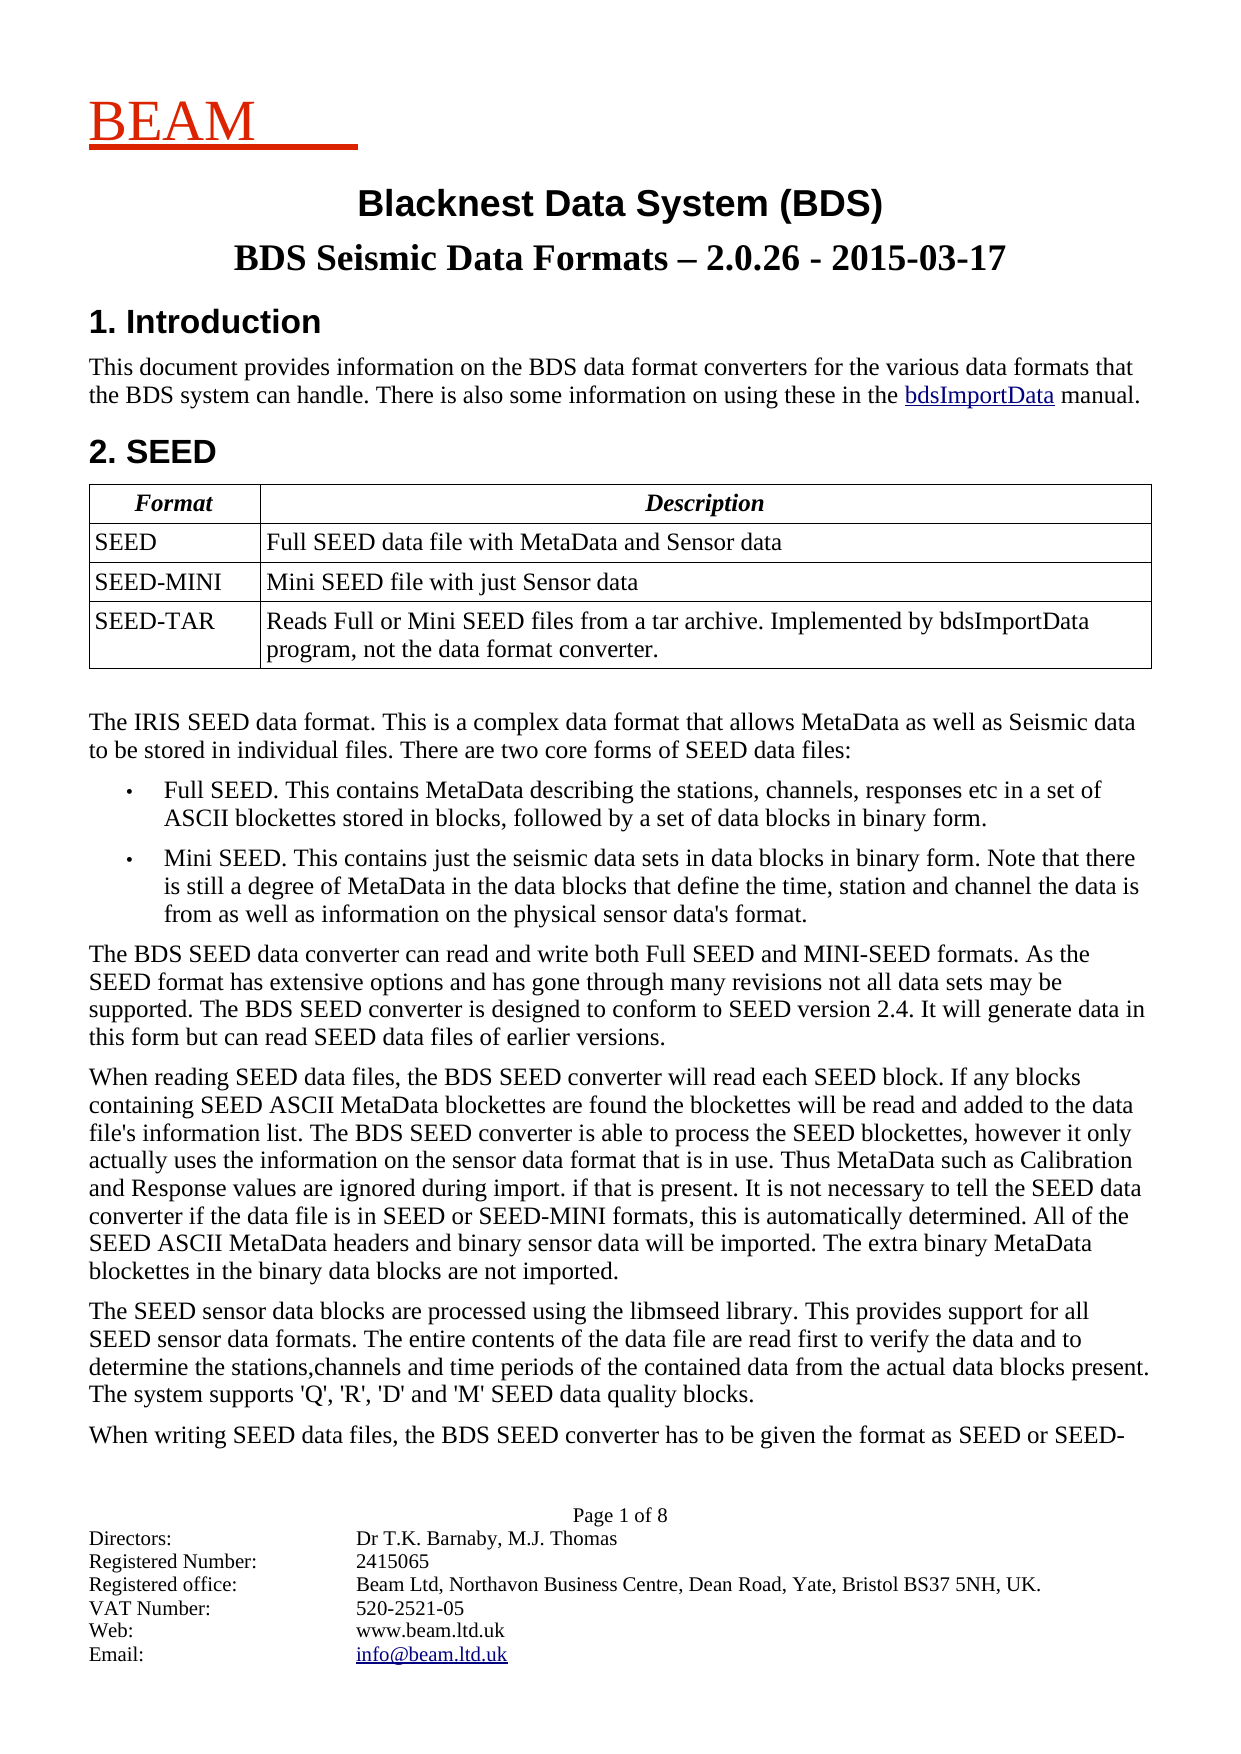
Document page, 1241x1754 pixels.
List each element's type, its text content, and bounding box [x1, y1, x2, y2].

text The BDS SEED data converter can read and write both Full SEED and MINI-SEED formats. As the SEED format has extensive options and has gone through many revisions not all data sets may be supported. The BDS SEED converter is designed to conform to SEED version 2.4. It will generate data in this form but can read SEED data files of earlier versions. [88, 940, 1152, 1051]
table_cell SEED-MINI [90, 563, 260, 601]
table_cell SEED-TAR [90, 602, 260, 668]
text BDS Seismic Data Formats – 2.0.26 - 2015-03-17 [88, 237, 1152, 278]
text When writing SEED data files, the BDS SEED converter has to be given the format as SEED or SEED- [88, 1421, 1152, 1448]
text The IRIS SEED data format. This is a complex data format that allows MetaData as well as Seismic data to be stored in individual files. There are two core forms of SEED data files: [88, 708, 1152, 764]
text This document provides information on the BDS data format converters for the various data formats that the BDS system can handle. There is also some information on using these in the bdsImportData manual. [88, 353, 1152, 409]
table_cell Full SEED data file with MetaData and Sensor data [261, 524, 1151, 562]
subtitle Introduction [88, 303, 1152, 341]
table_header Format [90, 485, 260, 523]
subtitle Blacknest Data System (BDS) [88, 182, 1152, 224]
text The SEED sensor data blocks are processed using the libmseed library. This provides support for all SEED sensor data formats. The entire contents of the data file are read first to verify the data and to determine the stations,channels and time periods of the contained data from the actual data blocks present. The system supports 'Q', 'R', 'D' and 'M' SEED data quality blocks. [88, 1297, 1152, 1408]
list Mini SEED. This contains just the seismic data sets in data blocks in binary form. Note that there is still a degree of MetaData in the data blocks that define the time, station and channel the data is from as well as information on the physical sensor data's format. [126, 844, 1152, 927]
subtitle SEED [88, 434, 1152, 471]
table_cell Reads Full or Mini SEED files from a tar archive. Implemented by bdsImportData program, not the data format converter. [261, 602, 1151, 668]
table_cell SEED [90, 524, 260, 562]
list Full SEED. This contains MetaData describing the stations, channels, responses etc in a set of ASCII blockettes stored in blocks, followed by a set of data blocks in binary form. [126, 776, 1152, 832]
table_header Description [261, 485, 1151, 523]
table_cell Mini SEED file with just Sensor data [261, 563, 1151, 601]
text When reading SEED data files, the BDS SEED converter will read each SEED block. If any blocks containing SEED ASCII MetaData blockettes are found the blockettes will be read and added to the data file's information list. The BDS SEED converter is able to process the SEED blockettes, however it only actually uses the information on the sensor data format that is in use. Thus MetaData such as Calibration and Response values are ignored during import. if that is present. It is not necessary to tell the SEED data converter if the data file is in SEED or SEED-MINI formats, this is automatically determined. All of the SEED ASCII MetaData headers and binary sensor data will be imported. The extra binary MetaData blockettes in the binary data blocks are not imported. [88, 1063, 1152, 1285]
